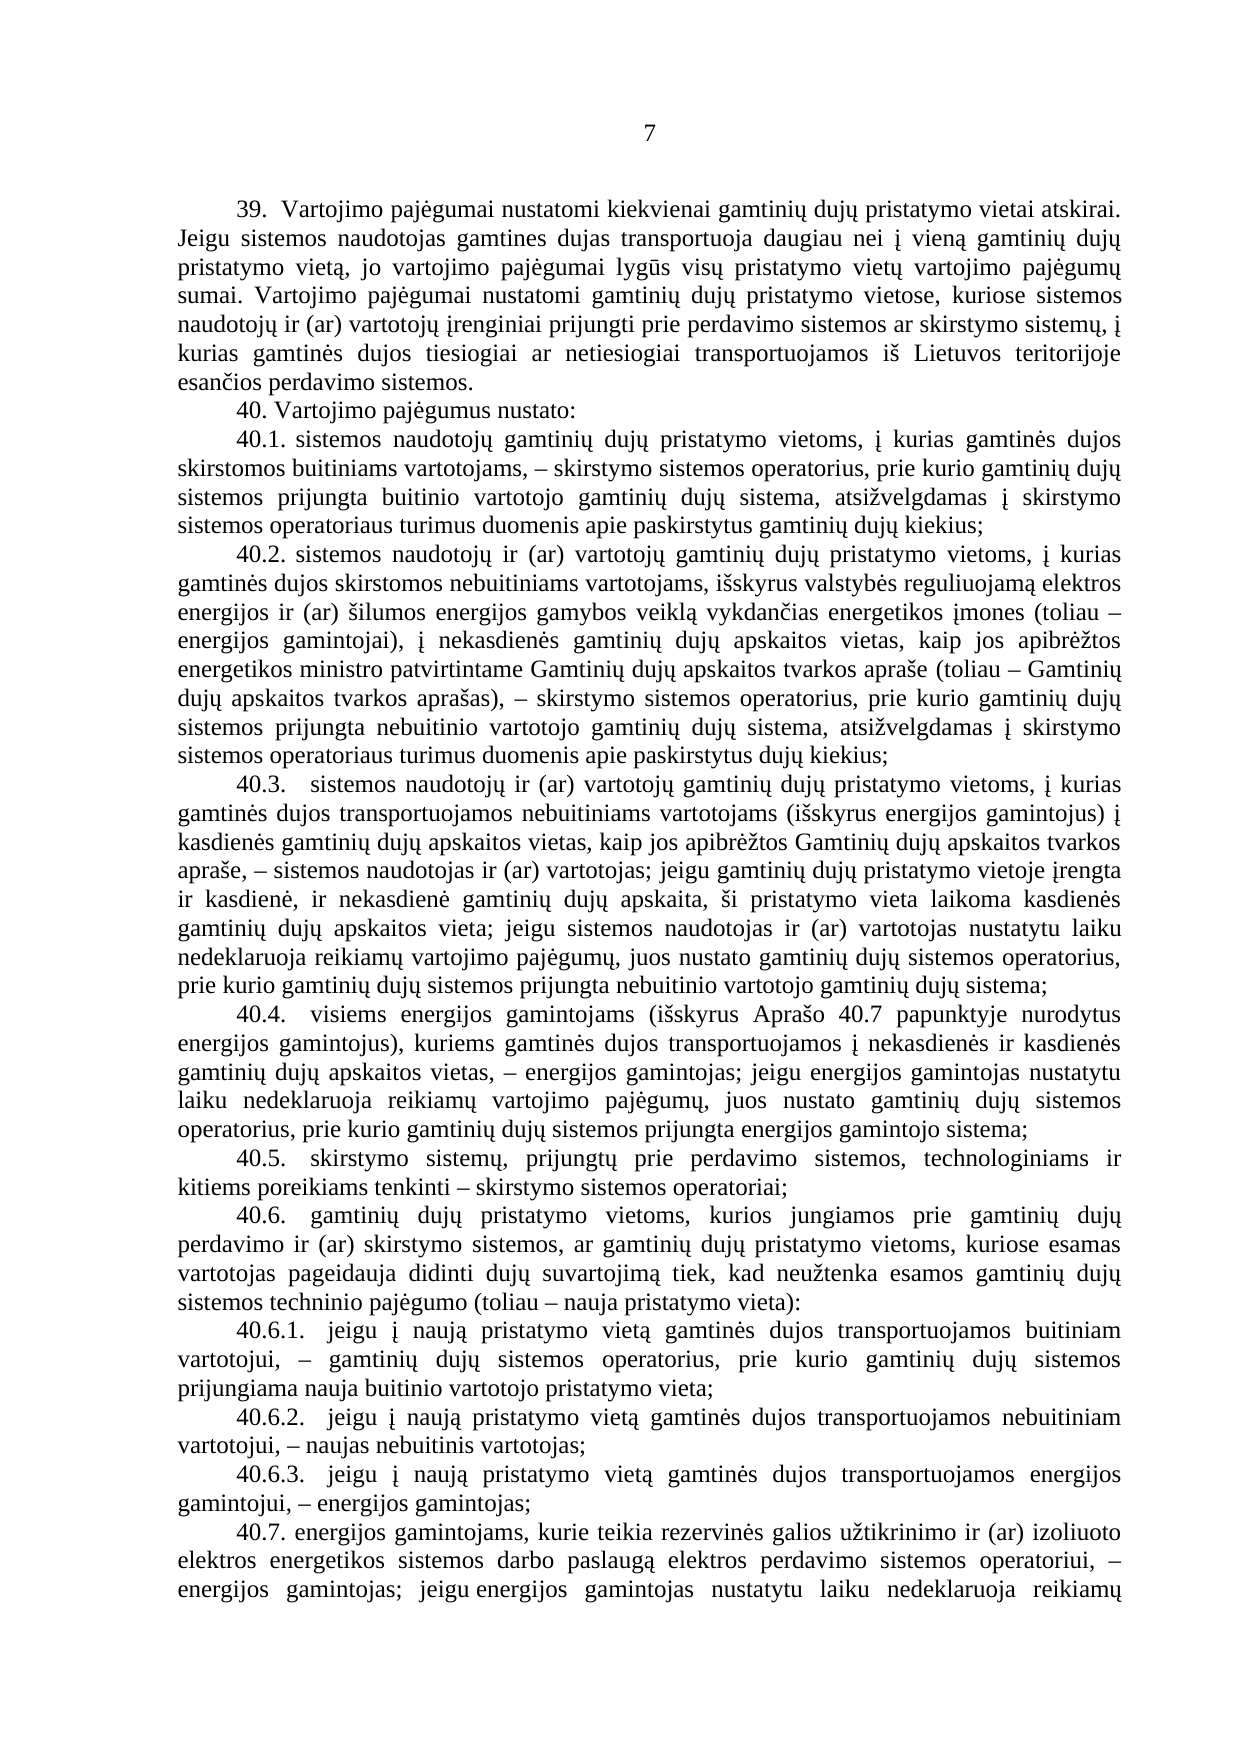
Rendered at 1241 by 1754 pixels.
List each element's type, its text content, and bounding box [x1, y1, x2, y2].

text 40.4. visiems energijos gamintojams (išskyrus Aprašo 40.7 papunktyje nurodytus energijos gamintojus), kuriems gamtinės dujos transportuojamos į nekasdienės ir kasdienės gamtinių dujų apskaitos vietas, – energijos gamintojas; jeigu energijos gamintojas nustatytu laiku nedeklaruoja reikiamų vartojimo pajėgumų, juos nustato gamtinių dujų sistemos operatorius, prie kurio gamtinių dujų sistemos prijungta energijos gamintojo sistema; [177, 999, 1122, 1143]
text 40.6. gamtinių dujų pristatymo vietoms, kurios jungiamos prie gamtinių dujų perdavimo ir (ar) skirstymo sistemos, ar gamtinių dujų pristatymo vietoms, kuriose esamas vartotojas pageidauja didinti dujų suvartojimą tiek, kad neužtenka esamos gamtinių dujų sistemos techninio pajėgumo (toliau – nauja pristatymo vieta): [177, 1201, 1122, 1316]
text 40.5. skirstymo sistemų, prijungtų prie perdavimo sistemos, technologiniams ir kitiems poreikiams tenkinti – skirstymo sistemos operatoriai; [177, 1143, 1122, 1201]
text 40.2. sistemos naudotojų ir (ar) vartotojų gamtinių dujų pristatymo vietoms, į kurias gamtinės dujos skirstomos nebuitiniams vartotojams, išskyrus valstybės reguliuojamą elektros energijos ir (ar) šilumos energijos gamybos veiklą vykdančias energetikos įmones (toliau – energijos gamintojai), į nekasdienės gamtinių dujų apskaitos vietas, kaip jos apibrėžtos energetikos ministro patvirtintame Gamtinių dujų apskaitos tvarkos apraše (toliau – Gamtinių dujų apskaitos tvarkos aprašas), – skirstymo sistemos operatorius, prie kurio gamtinių dujų sistemos prijungta nebuitinio vartotojo gamtinių dujų sistema, atsižvelgdamas į skirstymo sistemos operatoriaus turimus duomenis apie paskirstytus dujų kiekius; [177, 539, 1122, 769]
text 40.3. sistemos naudotojų ir (ar) vartotojų gamtinių dujų pristatymo vietoms, į kurias gamtinės dujos transportuojamos nebuitiniams vartotojams (išskyrus energijos gamintojus) į kasdienės gamtinių dujų apskaitos vietas, kaip jos apibrėžtos Gamtinių dujų apskaitos tvarkos apraše, – sistemos naudotojas ir (ar) vartotojas; jeigu gamtinių dujų pristatymo vietoje įrengta ir kasdienė, ir nekasdienė gamtinių dujų apskaita, ši pristatymo vieta laikoma kasdienės gamtinių dujų apskaitos vieta; jeigu sistemos naudotojas ir (ar) vartotojas nustatytu laiku nedeklaruoja reikiamų vartojimo pajėgumų, juos nustato gamtinių dujų sistemos operatorius, prie kurio gamtinių dujų sistemos prijungta nebuitinio vartotojo gamtinių dujų sistema; [177, 769, 1122, 999]
text 40.1. sistemos naudotojų gamtinių dujų pristatymo vietoms, į kurias gamtinės dujos skirstomos buitiniams vartotojams, – skirstymo sistemos operatorius, prie kurio gamtinių dujų sistemos prijungta buitinio vartotojo gamtinių dujų sistema, atsižvelgdamas į skirstymo sistemos operatoriaus turimus duomenis apie paskirstytus gamtinių dujų kiekius; [177, 424, 1122, 539]
text 40.6.2. jeigu į naują pristatymo vietą gamtinės dujos transportuojamos nebuitiniam vartotojui, – naujas nebuitinis vartotojas; [177, 1402, 1122, 1459]
text 40.6.3. jeigu į naują pristatymo vietą gamtinės dujos transportuojamos energijos gamintojui, – energijos gamintojas; [177, 1459, 1122, 1517]
text 40.6.1. jeigu į naują pristatymo vietą gamtinės dujos transportuojamos buitiniam vartotojui, – gamtinių dujų sistemos operatorius, prie kurio gamtinių dujų sistemos prijungiama nauja buitinio vartotojo pristatymo vieta; [177, 1316, 1122, 1402]
text 40. Vartojimo pajėgumus nustato: [177, 396, 1122, 424]
text 40.7. energijos gamintojams, kurie teikia rezervinės galios užtikrinimo ir (ar) izoliuoto elektros energetikos sistemos darbo paslaugą elektros perdavimo sistemos operatoriui, – energijos gamintojas; jeigu energijos gamintojas nustatytu laiku nedeklaruoja reikiamų [177, 1517, 1122, 1603]
text 39. Vartojimo pajėgumai nustatomi kiekvienai gamtinių dujų pristatymo vietai atskirai. Jeigu sistemos naudotojas gamtines dujas transportuoja daugiau nei į vieną gamtinių dujų pristatymo vietą, jo vartojimo pajėgumai lygūs visų pristatymo vietų vartojimo pajėgumų sumai. Vartojimo pajėgumai nustatomi gamtinių dujų pristatymo vietose, kuriose sistemos naudotojų ir (ar) vartotojų įrenginiai prijungti prie perdavimo sistemos ar skirstymo sistemų, į kurias gamtinės dujos tiesiogiai ar netiesiogiai transportuojamos iš Lietuvos teritorijoje esančios perdavimo sistemos. [177, 194, 1122, 396]
